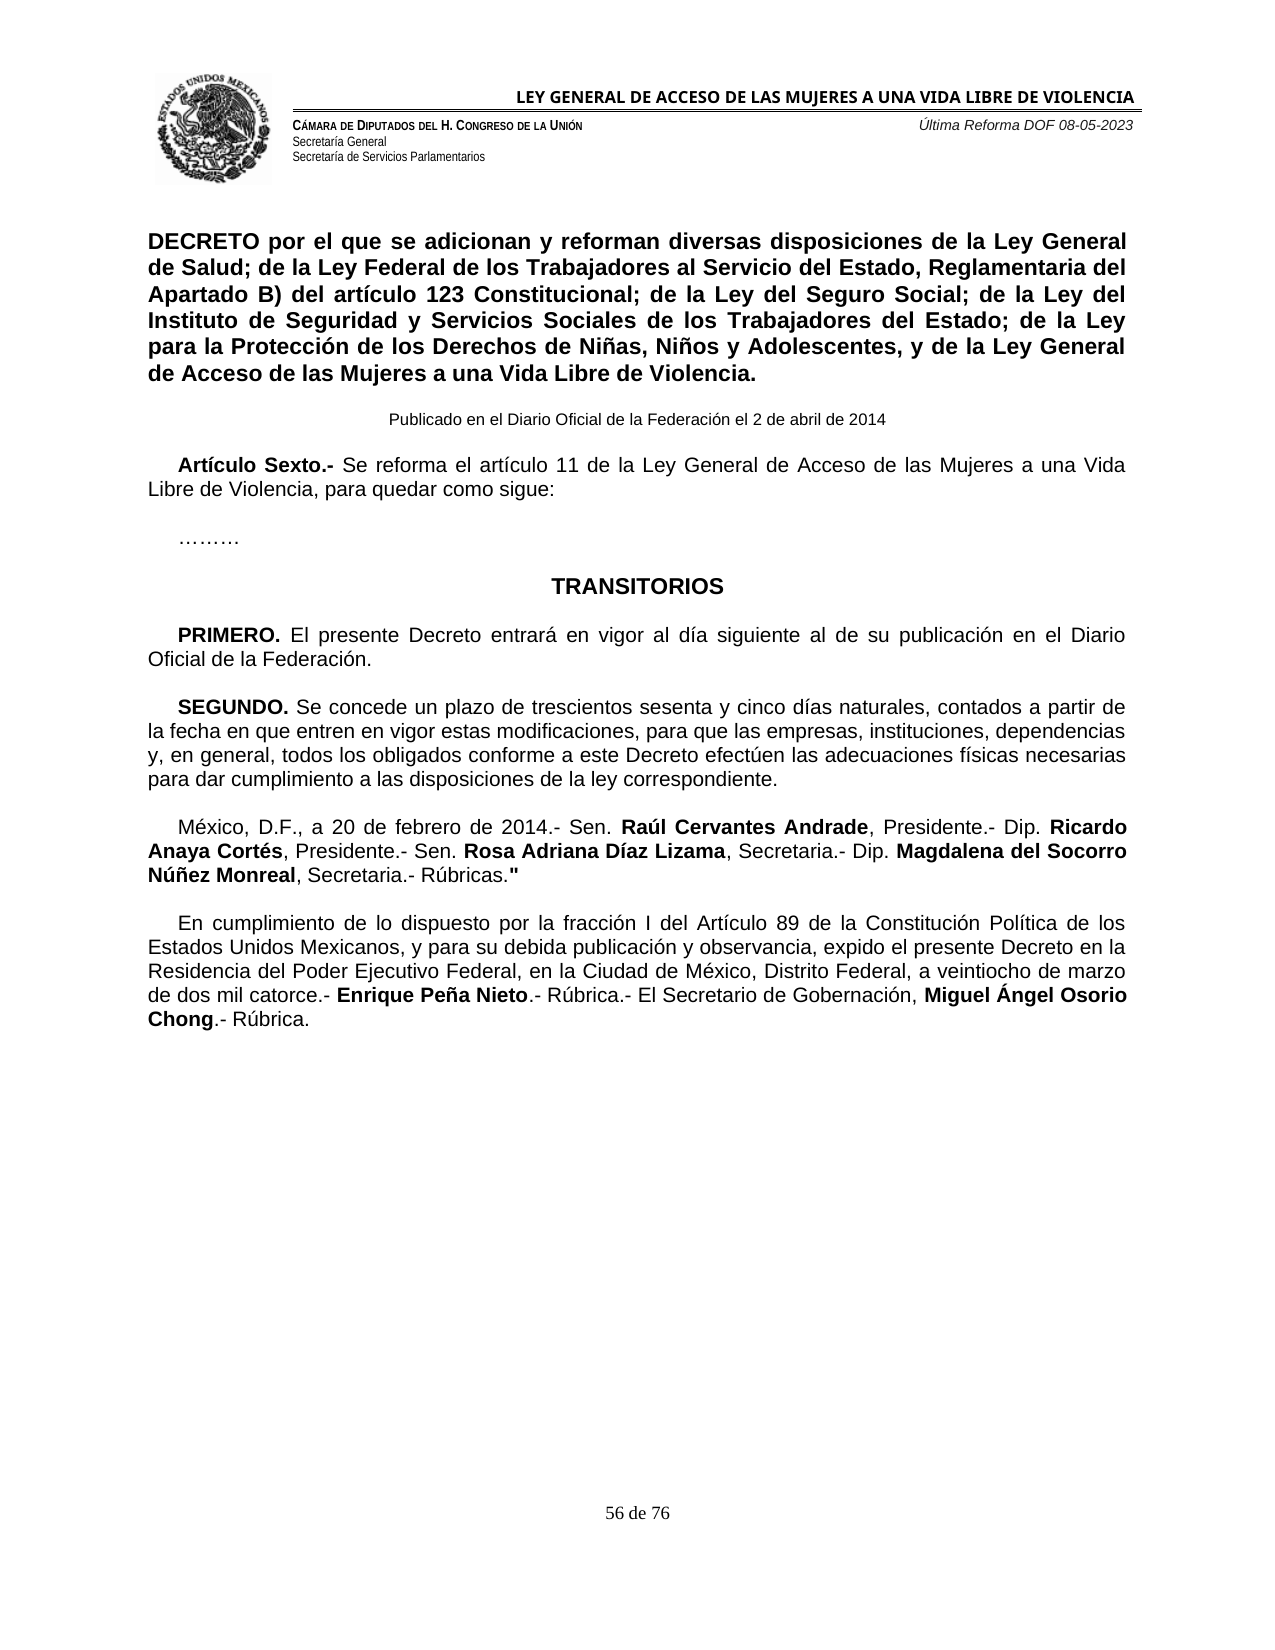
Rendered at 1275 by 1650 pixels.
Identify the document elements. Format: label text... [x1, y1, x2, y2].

text México, D.F., a 20 de febrero de 2014.- Sen. Raúl Cervantes Andrade, Presidente.- Dip. Ricardo Anaya Cortés, Presidente.- Sen. Rosa Adriana Díaz Lizama, Secretaria.- Dip. Magdalena del Socorro Núñez Monreal, Secretaria.- Rúbricas." [148, 815, 1127, 887]
text PRIMERO. El presente Decreto entrará en vigor al día siguiente al de su publicación en el Diario Oficial de la Federación. [148, 623, 1127, 671]
text Publicado en el Diario Oficial de la Federación el 2 de abril de 2014 [148, 410, 1127, 429]
text TRANSITORIOS [148, 573, 1127, 599]
text DECRETO por el que se adicionan y reforman diversas disposiciones de la Ley General de Salud; de la Ley Federal de los Trabajadores al Servicio del Estado, Reglamentaria del Apartado B) del artículo 123 Constitucional; de la Ley del Seguro Social; de la Ley del Instituto de Seguridad y Servicios Sociales de los Trabajadores del Estado; de la Ley para la Protección de los Derechos de Niñas, Niños y Adolescentes, y de la Ley General de Acceso de las Mujeres a una Vida Libre de Violencia. [148, 228, 1127, 386]
text ……… [148, 525, 1127, 549]
text Artículo Sexto.- Se reforma el artículo 11 de la Ley General de Acceso de las Mujeres a una Vida Libre de Violencia, para quedar como sigue: [148, 453, 1127, 501]
text En cumplimiento de lo dispuesto por la fracción I del Artículo 89 de la Constitución Política de los Estados Unidos Mexicanos, y para su debida publicación y observancia, expido el presente Decreto en la Residencia del Poder Ejecutivo Federal, en la Ciudad de México, Distrito Federal, a veintiocho de marzo de dos mil catorce.- Enrique Peña Nieto.- Rúbrica.- El Secretario de Gobernación, Miguel Ángel Osorio Chong.- Rúbrica. [148, 911, 1127, 1031]
text SEGUNDO. Se concede un plazo de trescientos sesenta y cinco días naturales, contados a partir de la fecha en que entren en vigor estas modificaciones, para que las empresas, instituciones, dependencias y, en general, todos los obligados conforme a este Decreto efectúen las adecuaciones físicas necesarias para dar cumplimiento a las disposiciones de la ley correspondiente. [148, 695, 1127, 791]
